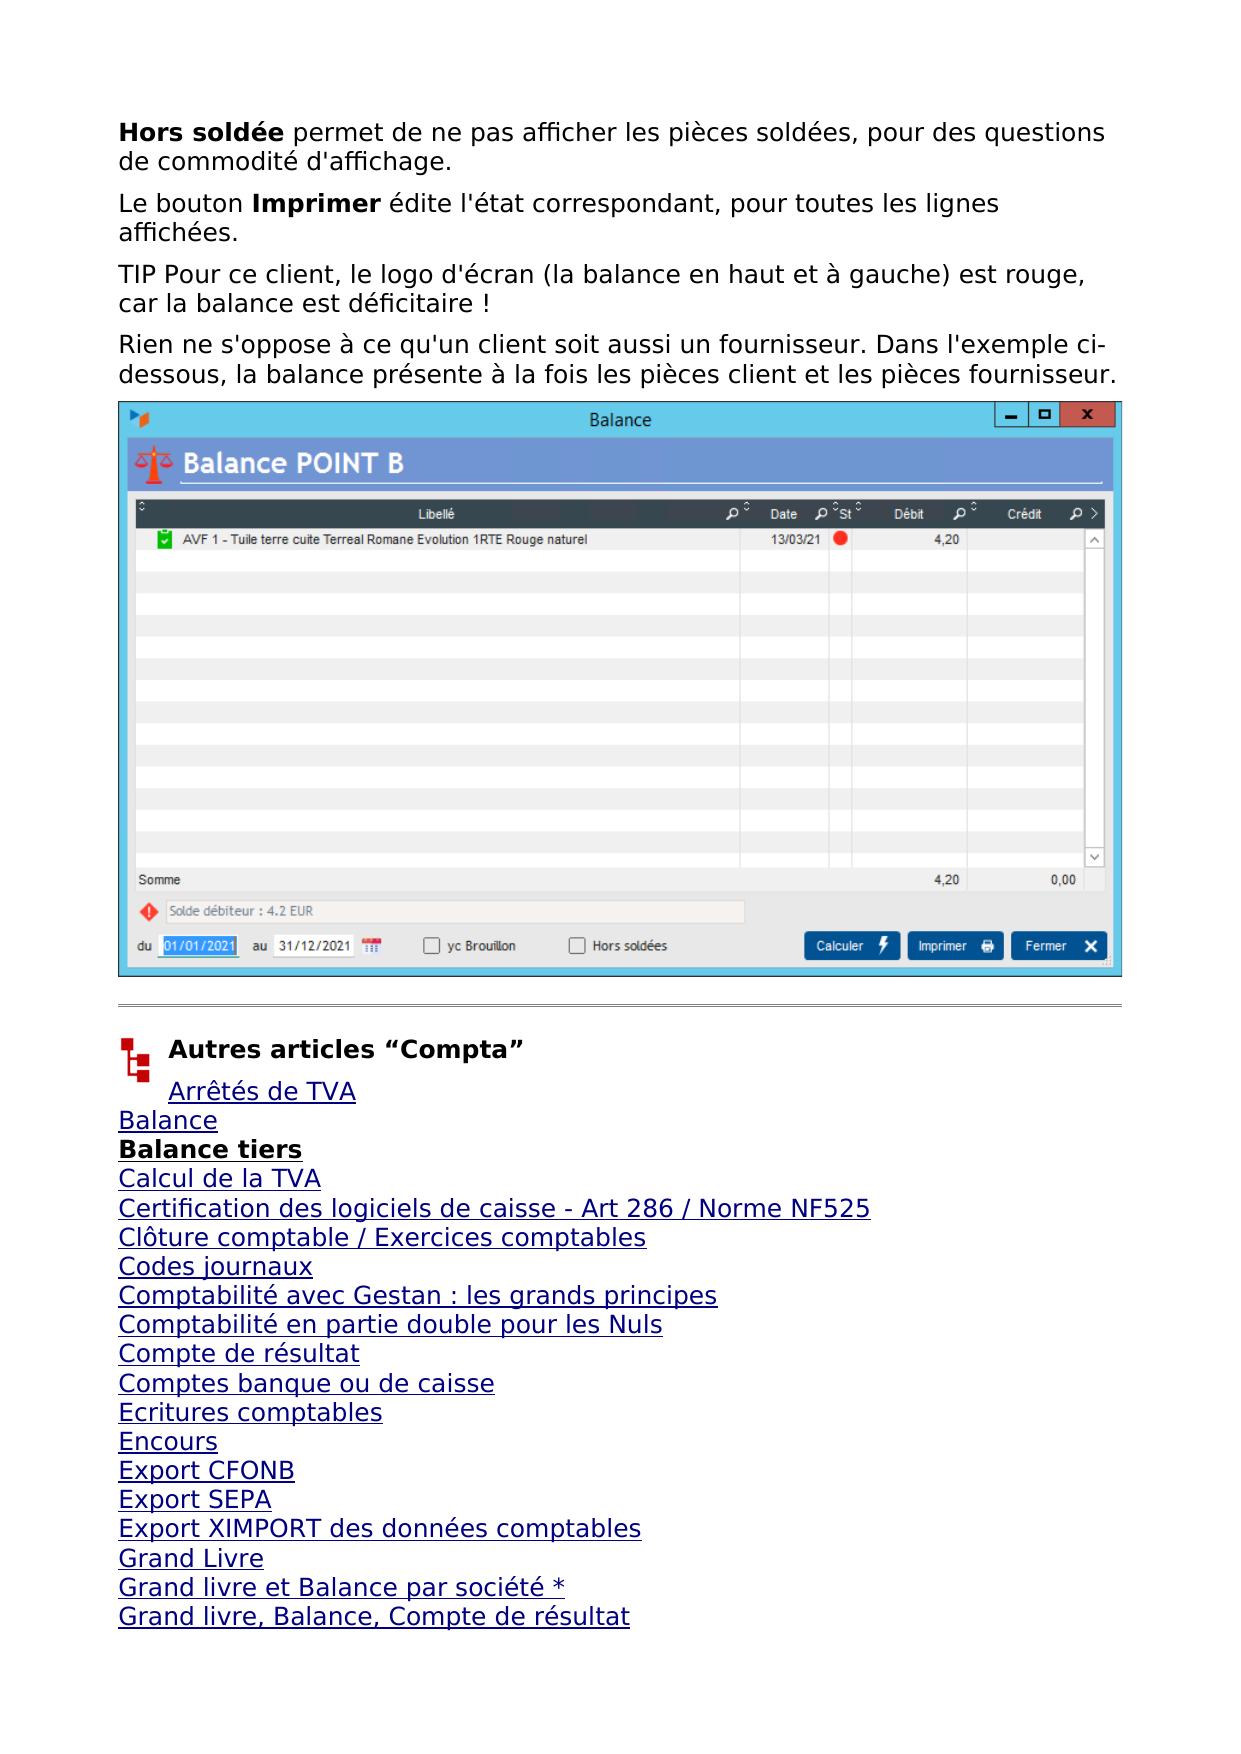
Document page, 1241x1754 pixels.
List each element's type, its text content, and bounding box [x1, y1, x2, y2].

picture [118, 1035, 169, 1086]
text Hors soldée permet de ne pas afficher les pièces soldées, pour des questions de commodité d'affichage. [118, 118, 1122, 176]
text TIP Pour ce client, le logo d'écran (la balance en haut et à gauche) est rouge, car la balance est déficitaire ! [118, 260, 1122, 318]
picture [118, 401, 1123, 977]
text Autres articles “Compta” [169, 1036, 1122, 1065]
text Le bouton Imprimer édite l'état correspondant, pour toutes les lignes affichées. [118, 189, 1122, 247]
text Arrêtés de TVA Balance Balance tiers Calcul de la TVA Certification des logiciels de caisse - Art 286 / Norme NF525 Clôture comptable / Exercices comptables Codes journaux Comptabilité avec Gestan : les grands principes Comptabilité en partie double pour les Nuls Compte de résultat Comptes banque ou de caisse Ecritures comptables Encours Export CFONB Export SEPA Export XIMPORT des données comptables Grand Livre Grand livre et Balance par société * Grand livre, Balance, Compte de résultat [118, 1077, 1122, 1631]
text Rien ne s'oppose à ce qu'un client soit aussi un fournisseur. Dans l'exemple ci-dessous, la balance présente à la fois les pièces client et les pièces fournisseur. [118, 331, 1122, 389]
